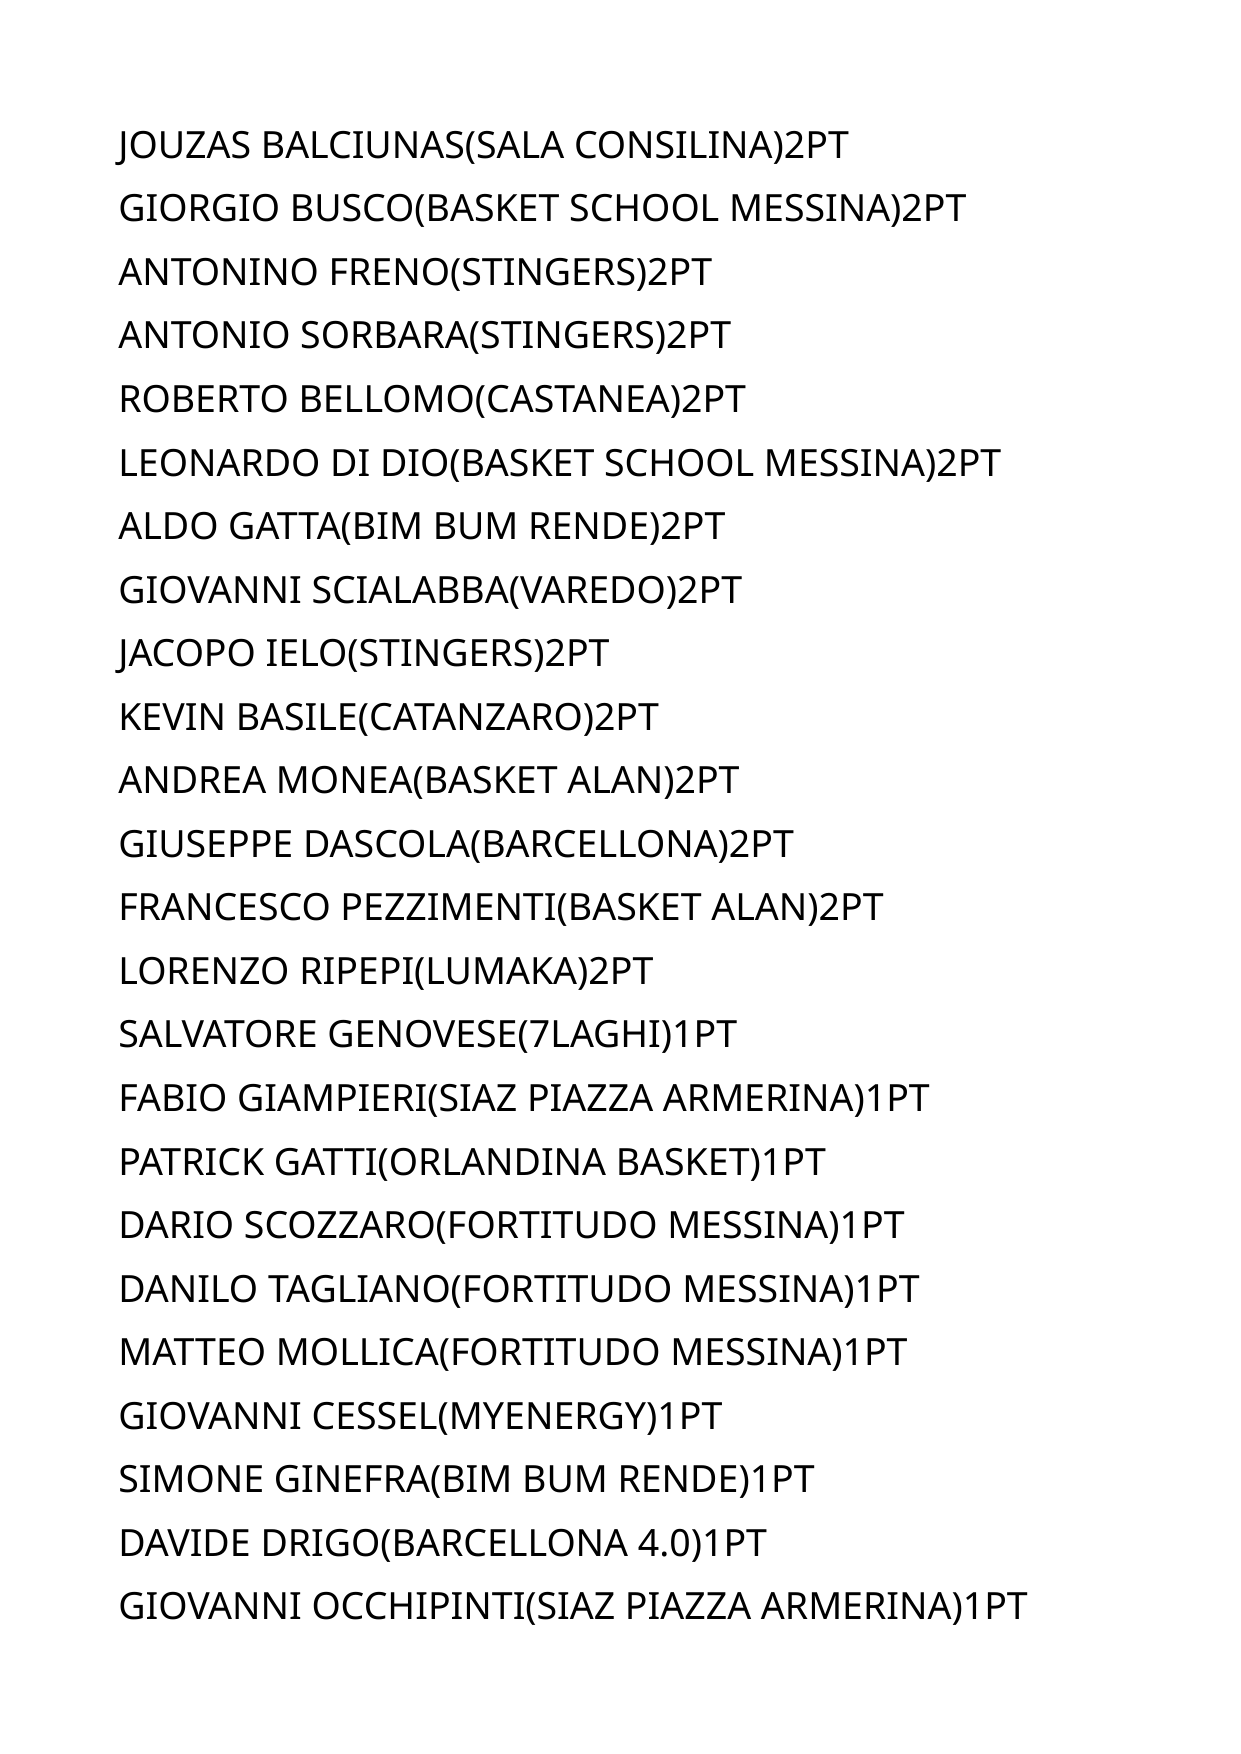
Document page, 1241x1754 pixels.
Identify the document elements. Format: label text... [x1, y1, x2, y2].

text ROBERTO BELLOMO(CASTANEA)2PT [118, 372, 1122, 423]
text GIOVANNI OCCHIPINTI(SIAZ PIAZZA ARMERINA)1PT [118, 1579, 1122, 1631]
text GIUSEPPE DASCOLA(BARCELLONA)2PT [118, 817, 1122, 868]
text JOUZAS BALCIUNAS(SALA CONSILINA)2PT [118, 118, 1122, 169]
text GIORGIO BUSCO(BASKET SCHOOL MESSINA)2PT [118, 182, 1122, 233]
text ANTONINO FRENO(STINGERS)2PT [118, 245, 1122, 296]
text LORENZO RIPEPI(LUMAKA)2PT [118, 944, 1122, 995]
text MATTEO MOLLICA(FORTITUDO MESSINA)1PT [118, 1325, 1122, 1376]
text PATRICK GATTI(ORLANDINA BASKET)1PT [118, 1135, 1122, 1186]
text FRANCESCO PEZZIMENTI(BASKET ALAN)2PT [118, 881, 1122, 932]
text GIOVANNI CESSEL(MYENERGY)1PT [118, 1389, 1122, 1440]
text ANTONIO SORBARA(STINGERS)2PT [118, 309, 1122, 360]
text JACOPO IELO(STINGERS)2PT [118, 626, 1122, 677]
text SIMONE GINEFRA(BIM BUM RENDE)1PT [118, 1452, 1122, 1503]
text KEVIN BASILE(CATANZARO)2PT [118, 690, 1122, 741]
text DAVIDE DRIGO(BARCELLONA 4.0)1PT [118, 1516, 1122, 1567]
text FABIO GIAMPIERI(SIAZ PIAZZA ARMERINA)1PT [118, 1071, 1122, 1122]
text DANILO TAGLIANO(FORTITUDO MESSINA)1PT [118, 1262, 1122, 1313]
text GIOVANNI SCIALABBA(VAREDO)2PT [118, 563, 1122, 614]
text ANDREA MONEA(BASKET ALAN)2PT [118, 753, 1122, 804]
text LEONARDO DI DIO(BASKET SCHOOL MESSINA)2PT [118, 436, 1122, 487]
text SALVATORE GENOVESE(7LAGHI)1PT [118, 1008, 1122, 1059]
text DARIO SCOZZARO(FORTITUDO MESSINA)1PT [118, 1198, 1122, 1249]
text ALDO GATTA(BIM BUM RENDE)2PT [118, 499, 1122, 550]
